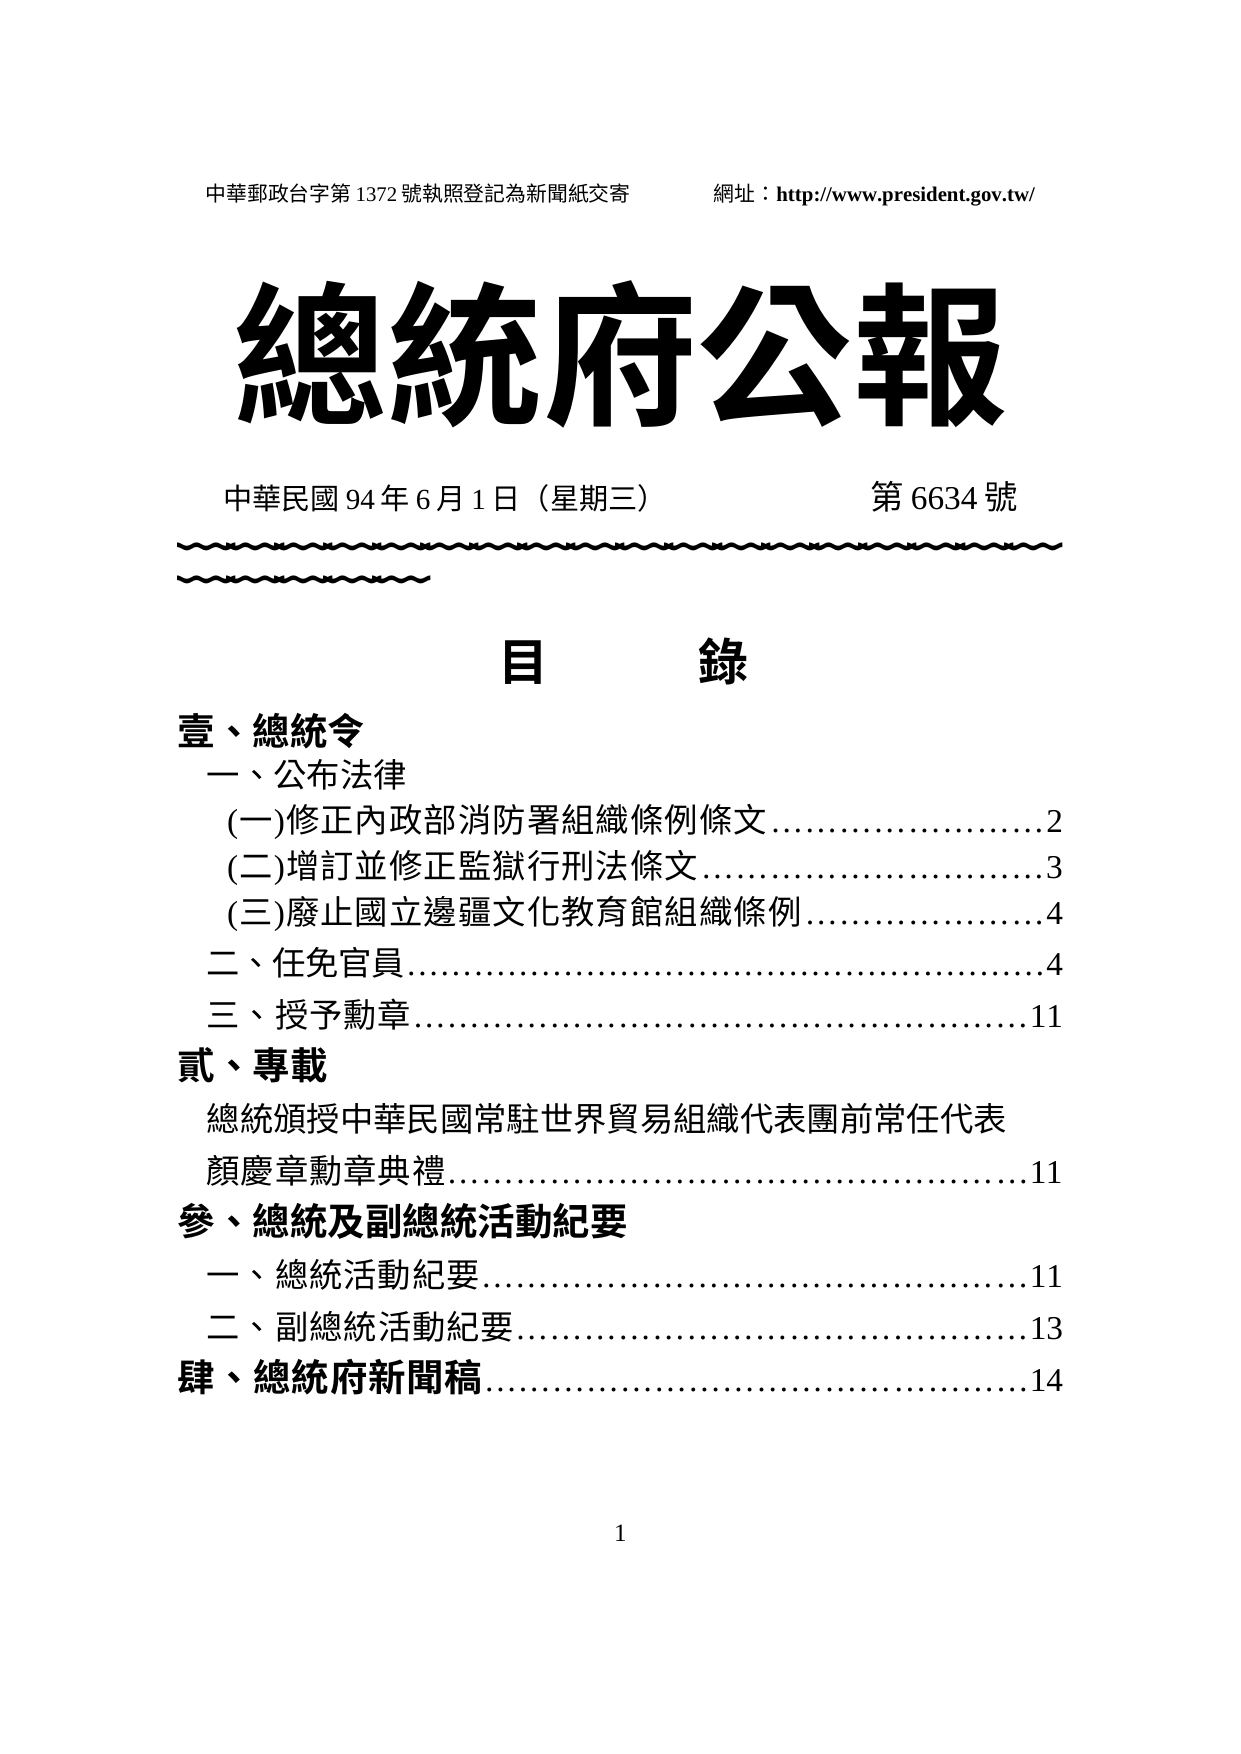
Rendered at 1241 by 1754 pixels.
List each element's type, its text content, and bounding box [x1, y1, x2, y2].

text 壹、總統令 [177, 704, 1063, 756]
text (二)增訂並修正監獄行刑法條文…………………………3 [227, 842, 1063, 888]
text 目 錄 [498, 639, 1063, 691]
text 二、副總統活動紀要………………………………………13 [206, 1298, 1063, 1350]
text 肆、總統府新聞稿…………………………………………14 [177, 1350, 1063, 1402]
text 貳、專載 [177, 1038, 1063, 1090]
text 一、總統活動紀要…………………………………………11 [206, 1246, 1063, 1298]
text 二、任免官員…………………………………………………4 [206, 933, 1063, 986]
text (三)廢止國立邊疆文化教育館組織條例…………………4 [227, 888, 1063, 933]
text 參、總統及副總統活動紀要 [177, 1194, 1063, 1246]
text 三、授予勳章………………………………………………11 [206, 986, 1063, 1038]
text (一)修正內政部消防署組織條例條文……………………2 [227, 796, 1063, 842]
text 總統頒授中華民國常駐世界貿易組織代表團前常任代表 [206, 1090, 1063, 1142]
text 一、公布法律 [206, 756, 1063, 796]
text 顏慶章勳章典禮……………………………………………11 [206, 1142, 1063, 1194]
